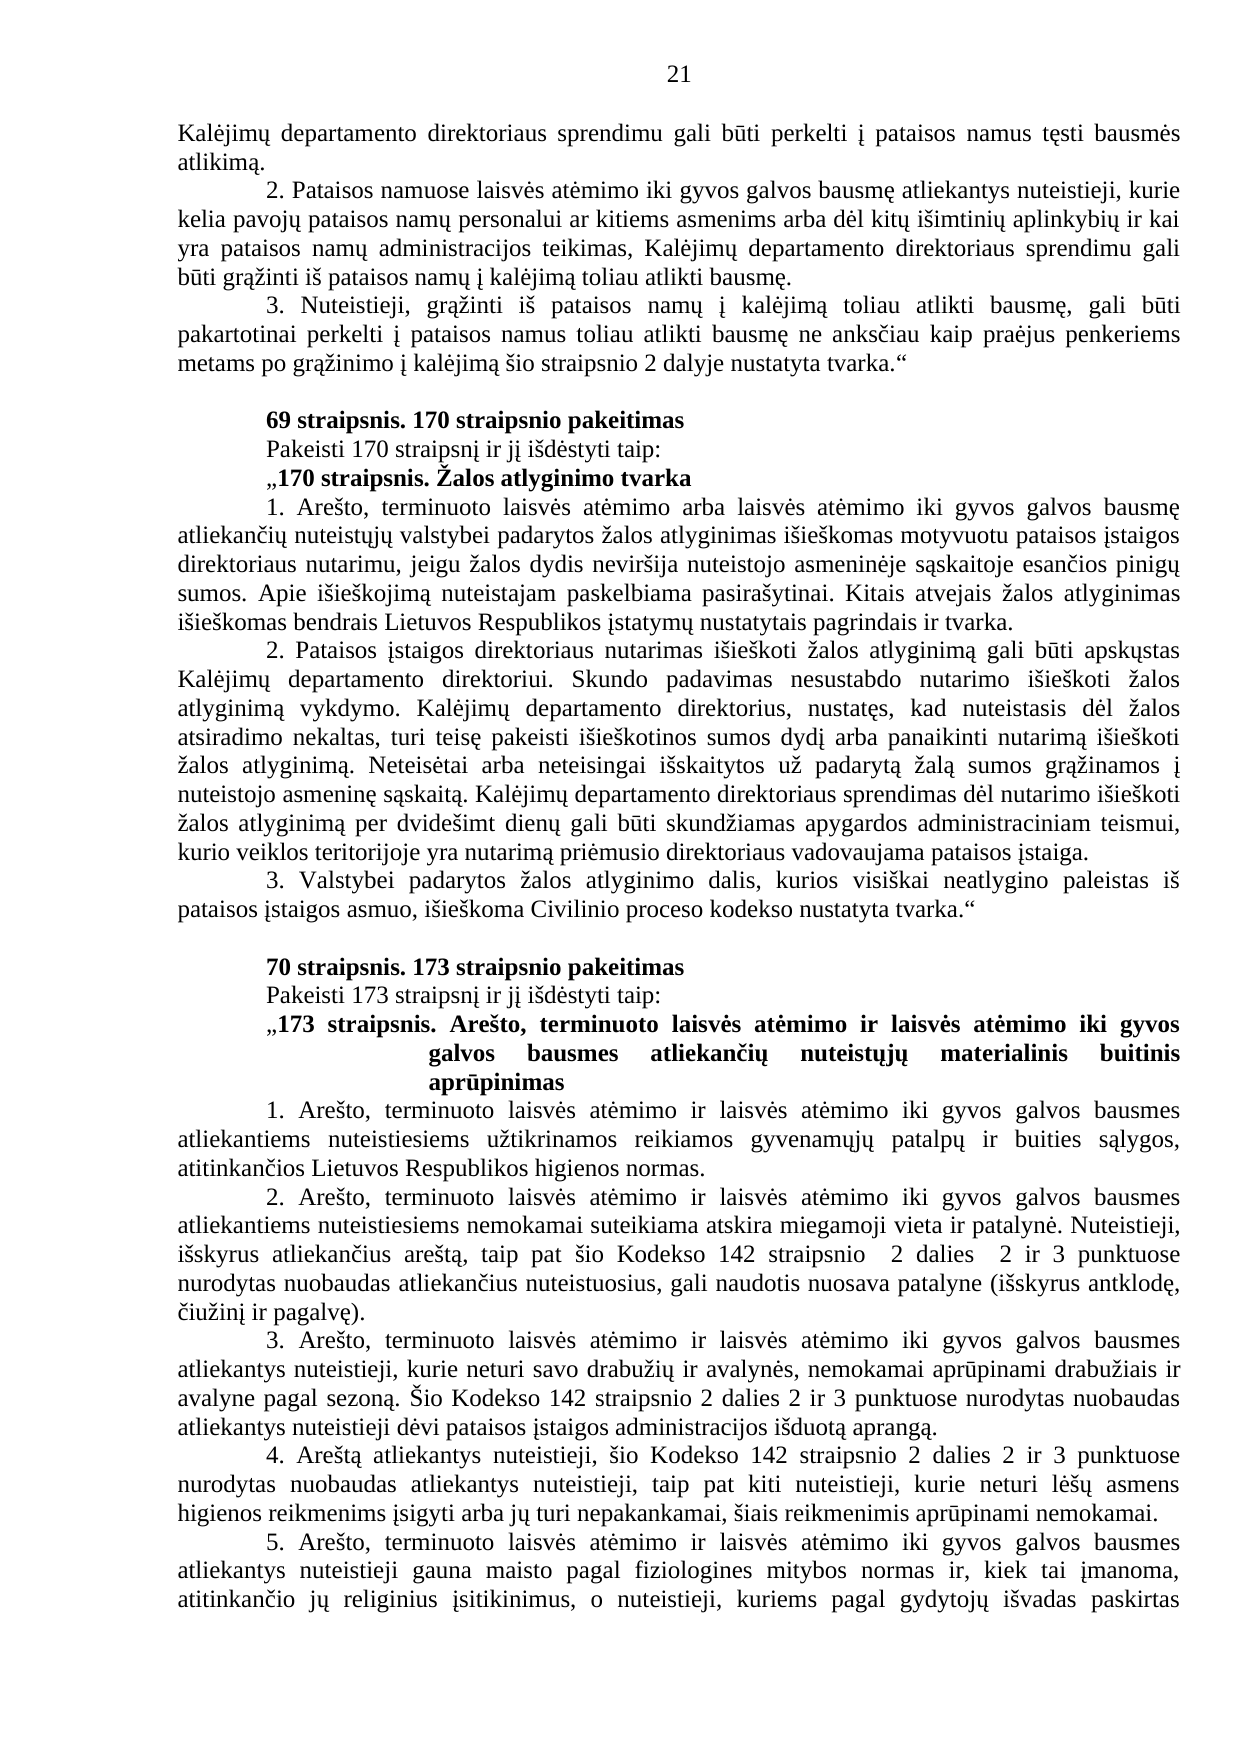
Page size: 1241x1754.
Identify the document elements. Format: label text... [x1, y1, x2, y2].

text 3. Arešto, terminuoto laisvės atėmimo ir laisvės atėmimo iki gyvos galvos bausmes atliekantys nuteistieji, kurie neturi savo drabužių ir avalynės, nemokamai aprūpinami drabužiais ir avalyne pagal sezoną. Šio Kodekso 142 straipsnio 2 dalies 2 ir 3 punktuose nurodytas nuobaudas atliekantys nuteistieji dėvi pataisos įstaigos administracijos išduotą aprangą. [177, 1326, 1181, 1441]
text 70 straipsnis. 173 straipsnio pakeitimas [177, 952, 1181, 981]
text 2. Pataisos namuose laisvės atėmimo iki gyvos galvos bausmę atliekantys nuteistieji, kurie kelia pavojų pataisos namų personalui ar kitiems asmenims arba dėl kitų išimtinių aplinkybių ir kai yra pataisos namų administracijos teikimas, Kalėjimų departamento direktoriaus sprendimu gali būti grąžinti iš pataisos namų į kalėjimą toliau atlikti bausmę. [177, 176, 1181, 291]
text 3. Valstybei padarytos žalos atlyginimo dalis, kurios visiškai neatlygino paleistas iš pataisos įstaigos asmuo, išieškoma Civilinio proceso kodekso nustatyta tvarka.“ [177, 866, 1181, 923]
text Pakeisti 173 straipsnį ir jį išdėstyti taip: [177, 981, 1181, 1009]
text 3. Nuteistieji, grąžinti iš pataisos namų į kalėjimą toliau atlikti bausmę, gali būti pakartotinai perkelti į pataisos namus toliau atlikti bausmę ne anksčiau kaip praėjus penkeriems metams po grąžinimo į kalėjimą šio straipsnio 2 dalyje nustatyta tvarka.“ [177, 291, 1181, 377]
text 2. Arešto, terminuoto laisvės atėmimo ir laisvės atėmimo iki gyvos galvos bausmes atliekantiems nuteistiesiems nemokamai suteikiama atskira miegamoji vieta ir patalynė. Nuteistieji, išskyrus atliekančius areštą, taip pat šio Kodekso 142 straipsnio 2 dalies 2 ir 3 punktuose nurodytas nuobaudas atliekančius nuteistuosius, gali naudotis nuosava patalyne (išskyrus antklodę, čiužinį ir pagalvę). [177, 1182, 1181, 1326]
text 1. Arešto, terminuoto laisvės atėmimo arba laisvės atėmimo iki gyvos galvos bausmę atliekančių nuteistųjų valstybei padarytos žalos atlyginimas išieškomas motyvuotu pataisos įstaigos direktoriaus nutarimu, jeigu žalos dydis neviršija nuteistojo asmeninėje sąskaitoje esančios pinigų sumos. Apie išieškojimą nuteistajam paskelbiama pasirašytinai. Kitais atvejais žalos atlyginimas išieškomas bendrais Lietuvos Respublikos įstatymų nustatytais pagrindais ir tvarka. [177, 492, 1181, 636]
text 1. Arešto, terminuoto laisvės atėmimo ir laisvės atėmimo iki gyvos galvos bausmes atliekantiems nuteistiesiems užtikrinamos reikiamos gyvenamųjų patalpų ir buities sąlygos, atitinkančios Lietuvos Respublikos higienos normas. [177, 1096, 1181, 1182]
text 69 straipsnis. 170 straipsnio pakeitimas [177, 406, 1181, 434]
text Pakeisti 170 straipsnį ir jį išdėstyti taip: [177, 434, 1181, 463]
text 4. Areštą atliekantys nuteistieji, šio Kodekso 142 straipsnio 2 dalies 2 ir 3 punktuose nurodytas nuobaudas atliekantys nuteistieji, taip pat kiti nuteistieji, kurie neturi lėšų asmens higienos reikmenims įsigyti arba jų turi nepakankamai, šiais reikmenimis aprūpinami nemokamai. [177, 1441, 1181, 1527]
text 5. Arešto, terminuoto laisvės atėmimo ir laisvės atėmimo iki gyvos galvos bausmes atliekantys nuteistieji gauna maisto pagal fiziologines mitybos normas ir, kiek tai įmanoma, atitinkančio jų religinius įsitikinimus, o nuteistieji, kuriems pagal gydytojų išvadas paskirtas [177, 1527, 1181, 1613]
text „173 straipsnis. Arešto, terminuoto laisvės atėmimo ir laisvės atėmimo iki gyvos galvos bausmes atliekančių nuteistųjų materialinis buitinis aprūpinimas [266, 1009, 1181, 1096]
text „170 straipsnis. Žalos atlyginimo tvarka [177, 463, 1181, 492]
text 2. Pataisos įstaigos direktoriaus nutarimas išieškoti žalos atlyginimą gali būti apskųstas Kalėjimų departamento direktoriui. Skundo padavimas nesustabdo nutarimo išieškoti žalos atlyginimą vykdymo. Kalėjimų departamento direktorius, nustatęs, kad nuteistasis dėl žalos atsiradimo nekaltas, turi teisę pakeisti išieškotinos sumos dydį arba panaikinti nutarimą išieškoti žalos atlyginimą. Neteisėtai arba neteisingai išskaitytos už padarytą žalą sumos grąžinamos į nuteistojo asmeninę sąskaitą. Kalėjimų departamento direktoriaus sprendimas dėl nutarimo išieškoti žalos atlyginimą per dvidešimt dienų gali būti skundžiamas apygardos administraciniam teismui, kurio veiklos teritorijoje yra nutarimą priėmusio direktoriaus vadovaujama pataisos įstaiga. [177, 636, 1181, 866]
text Kalėjimų departamento direktoriaus sprendimu gali būti perkelti į pataisos namus tęsti bausmės atlikimą. [177, 118, 1181, 176]
